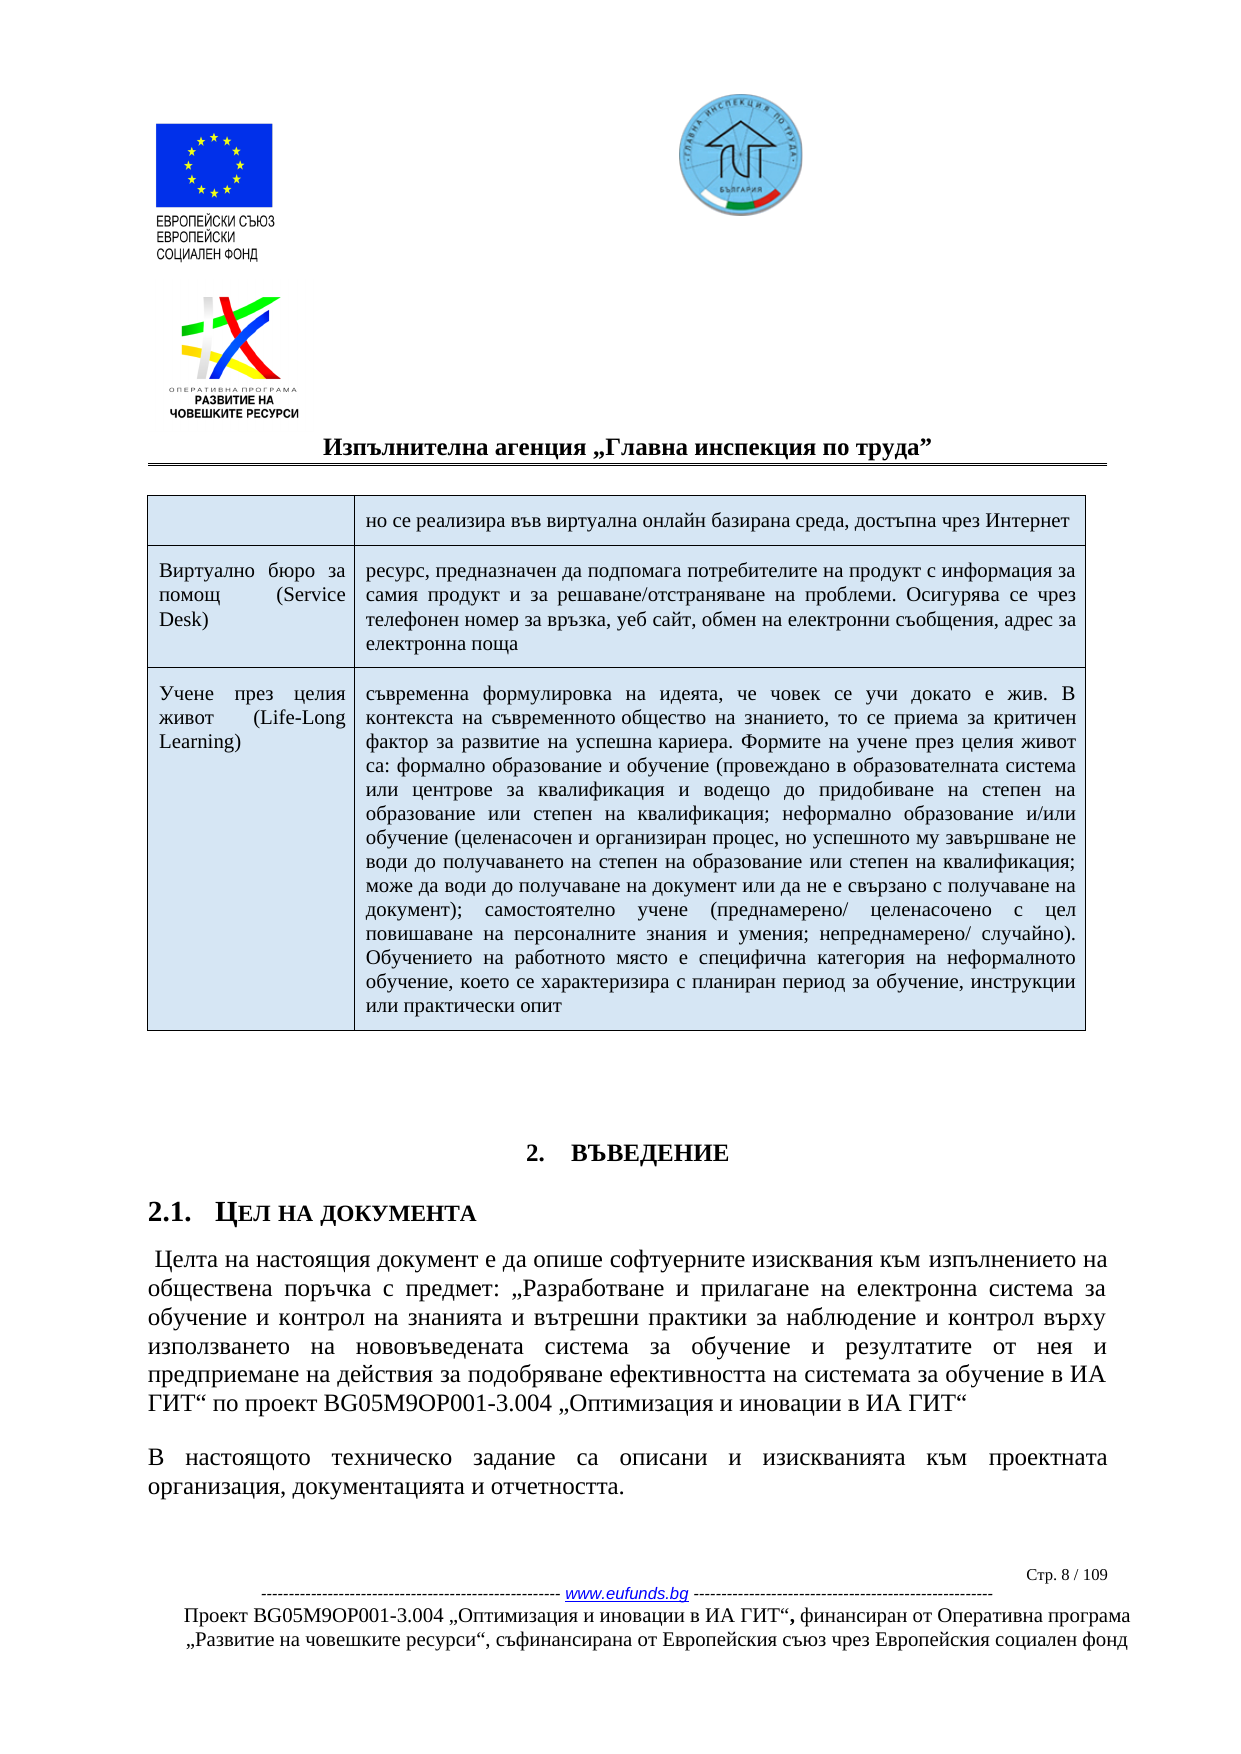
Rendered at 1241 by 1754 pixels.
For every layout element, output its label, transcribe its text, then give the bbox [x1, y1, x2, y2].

text В настоящото техническо задание са описани и изискванията към проектната организация, документацията и отчетността. [148, 1442, 1107, 1499]
subtitle ВЪВЕДЕНИЕ [148, 1138, 1107, 1167]
table_cell [148, 496, 354, 545]
table_cell Учене през целия живот (Life-Long Learning) [148, 668, 354, 1030]
table_cell ресурс, предназначен да подпомага потребителите на продукт с информация за самия продукт и за решаване/отстраняване на проблеми. Осигурява се чрез телефонен номер за връзка, уеб сайт, обмен на електронни съобщения, адрес за електронна поща [355, 546, 1085, 667]
table_cell но се реализира във виртуална онлайн базирана среда, достъпна чрез Интернет [355, 496, 1085, 545]
subtitle Цел на документа [148, 1194, 1107, 1228]
table_cell съвременна формулировка на идеята, че човек се учи докато е жив. В контекста на съвременното общество на знанието, то се приема за критичен фактор за развитие на успешна кариера. Формите на учене през целия живот са: формално образование и обучение (провеждано в образователната система или центрове за квалификация и водещо до придобиване на степен на образование или степен на квалификация; неформално образование и/или обучение (целенасочен и организиран процес, но успешното му завършване не води до получаването на степен на образование или степен на квалификация; може да води до получаване на документ или да не е свързано с получаване на документ); самостоятелно учене (преднамерено/ целенасочено с цел повишаване на персоналните знания и умения; непреднамерено/ случайно). Обучението на работното място е специфична категория на неформалното обучение, което се характеризира с планиран период за обучение, инструкции или практически опит [355, 668, 1085, 1030]
table_cell Виртуално бюро за помощ (Service Desk) [148, 546, 354, 667]
text Целта на настоящия документ е да опише софтуерните изисквания към изпълнението на обществена поръчка с предмет: „Разработване и прилагане на електронна система за обучение и контрол на знанията и вътрешни практики за наблюдение и контрол върху използването на нововъведената система за обучение и резултатите от нея и предприемане на действия за подобряване ефективността на системата за обучение в ИА ГИТ“ по проект BG05M9OP001-3.004 „Оптимизация и иновации в ИА ГИТ“ [148, 1244, 1107, 1417]
